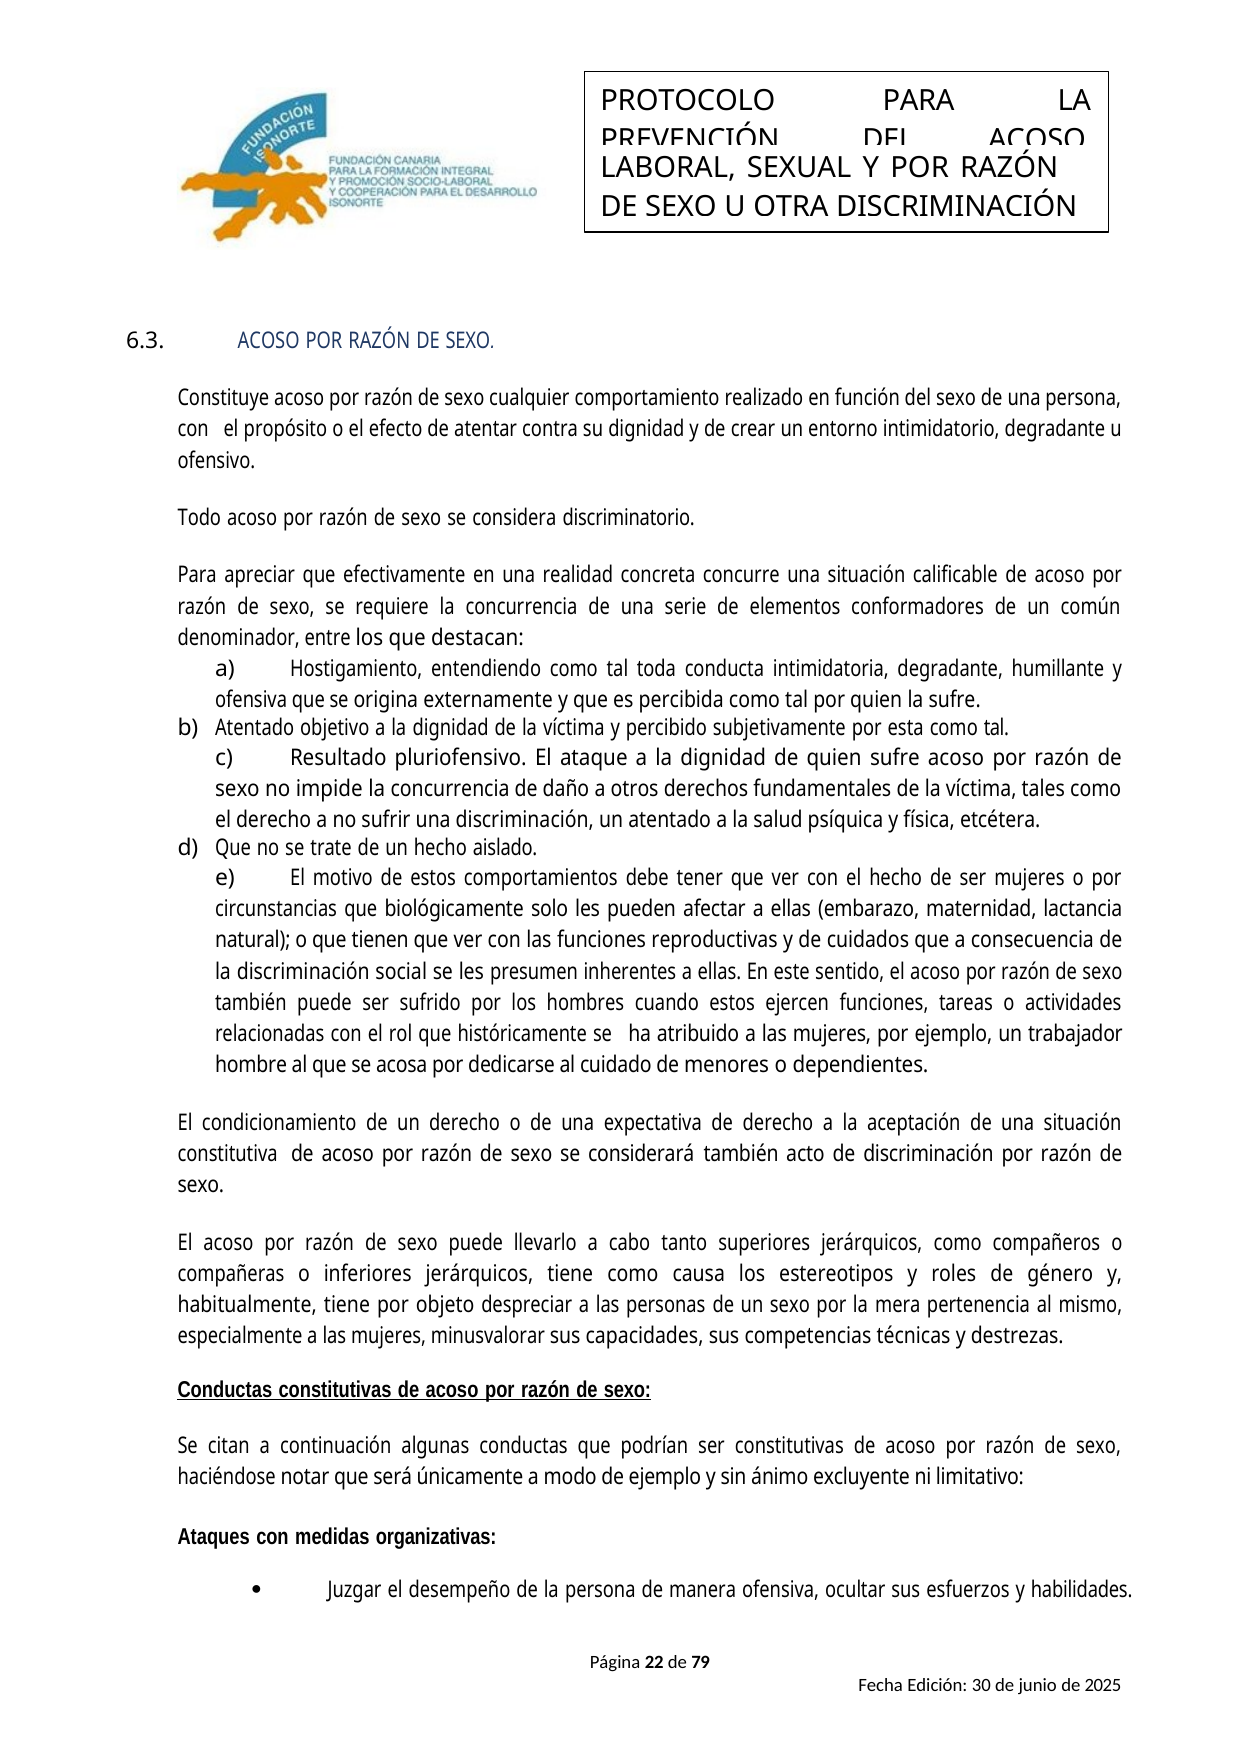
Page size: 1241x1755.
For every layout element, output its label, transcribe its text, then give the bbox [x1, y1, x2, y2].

list Juzgar el desempeño de la persona de manera ofensiva, ocultar sus esfuerzos y habilidades. [252, 1575, 1137, 1603]
list El motivo de estos comportamientos debe tener que ver con el hecho de ser mujeres o por circunstancias que biológicamente solo les pueden afectar a ellas (embarazo, maternidad, lactancia natural); o que tienen que ver con las funciones reproductivas y de cuidados que a consecuencia de la discriminación social se les presumen inherentes a ellas. En este sentido, el acoso por razón de sexo también puede ser sufrido por los hombres cuando estos ejercen funciones, tareas o actividades relacionadas con el rol que históricamente se ha atribuido a las mujeres, por ejemplo, un trabajador hombre al que se acosa por dedicarse al cuidado de menores o dependientes. [215, 861, 1123, 1079]
list Atentado objetivo a la dignidad de la víctima y percibido subjetivamente por esta como tal. [177, 715, 1137, 741]
text Constituye acoso por razón de sexo cualquier comportamiento realizado en función del sexo de una persona, con el propósito o el efecto de atentar contra su dignidad y de crear un entorno intimidatorio, degradante u ofensivo. [177, 381, 1123, 475]
subtitle Conductas constitutivas de acoso por razón de sexo: [177, 1376, 1137, 1403]
text Todo acoso por razón de sexo se considera discriminatorio. [177, 501, 1137, 532]
text Se citan a continuación algunas conductas que podrían ser constitutivas de acoso por razón de sexo, haciéndose notar que será únicamente a modo de ejemplo y sin ánimo excluyente ni limitativo: [177, 1429, 1122, 1491]
text El condicionamiento de un derecho o de una expectativa de derecho a la aceptación de una situación constitutiva de acoso por razón de sexo se considerará también acto de discriminación por razón de sexo. [177, 1106, 1123, 1199]
list ACOSO POR RAZÓN DE SEXO. [126, 324, 1137, 355]
list Hostigamiento, entendiendo como tal toda conducta intimidatoria, degradante, humillante y ofensiva que se origina externamente y que es percibida como tal por quien la sufre. [215, 652, 1123, 715]
list Resultado pluriofensivo. El ataque a la dignidad de quien sufre acoso por razón de sexo no impide la concurrencia de daño a otros derechos fundamentales de la víctima, tales como el derecho a no sufrir una discriminación, un atentado a la salud psíquica y física, etcétera. [215, 741, 1122, 834]
text El acoso por razón de sexo puede llevarlo a cabo tanto superiores jerárquicos, como compañeros o compañeras o inferiores jerárquicos, tiene como causa los estereotipos y roles de género y, habitualmente, tiene por objeto despreciar a las personas de un sexo por la mera pertenencia al mismo, especialmente a las mujeres, minusvalorar sus capacidades, sus competencias técnicas y destrezas. [177, 1225, 1123, 1350]
list Que no se trate de un hecho aislado. [177, 834, 1137, 861]
subtitle Ataques con medidas organizativas: [177, 1523, 1137, 1549]
text Para apreciar que efectivamente en una realidad concreta concurre una situación calificable de acoso por razón de sexo, se requiere la concurrencia de una serie de elementos conformadores de un común denominador, entre los que destacan: [177, 558, 1122, 652]
